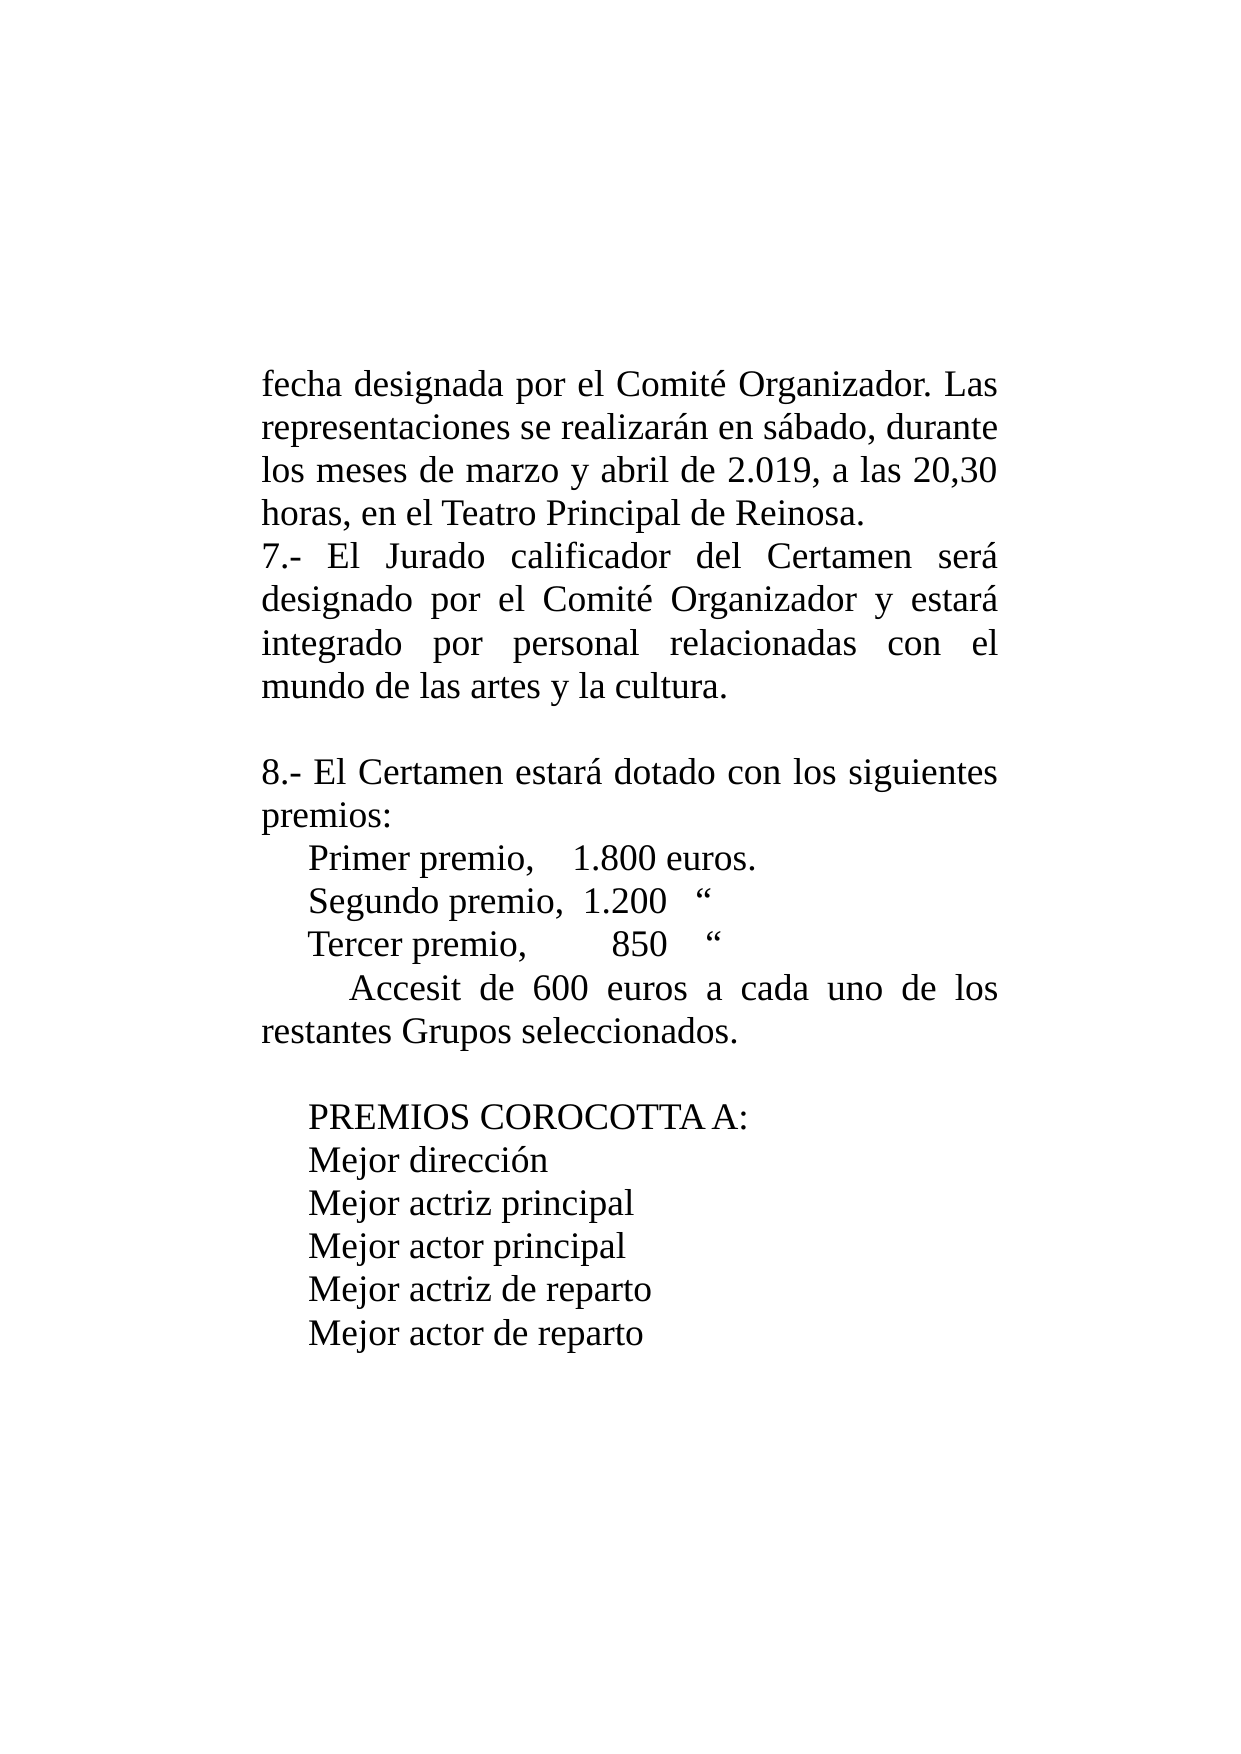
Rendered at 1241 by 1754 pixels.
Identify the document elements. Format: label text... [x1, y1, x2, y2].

text Mejor actriz de reparto [261, 1267, 999, 1310]
text Mejor actriz principal [261, 1181, 999, 1224]
text Mejor actor principal [261, 1224, 999, 1267]
text Mejor dirección [261, 1137, 999, 1181]
text Accesit de 600 euros a cada uno de los restantes Grupos seleccionados. [261, 965, 999, 1051]
text fecha designada por el Comité Organizador. Las representaciones se realizarán en sábado, durante los meses de marzo y abril de 2.019, a las 20,30 horas, en el Teatro Principal de Reinosa. [261, 361, 999, 534]
text 7.- El Jurado calificador del Certamen será designado por el Comité Organizador y estará integrado por personal relacionadas con el mundo de las artes y la cultura. [261, 534, 999, 706]
text Primer premio, 1.800 euros. [261, 836, 999, 879]
text Mejor actor de reparto [261, 1310, 999, 1353]
text Tercer premio, 850 “ [261, 922, 999, 965]
text PREMIOS COROCOTTA A: [261, 1094, 999, 1137]
text Segundo premio, 1.200 “ [261, 879, 999, 922]
text 8.- El Certamen estará dotado con los siguientes premios: [261, 749, 999, 836]
